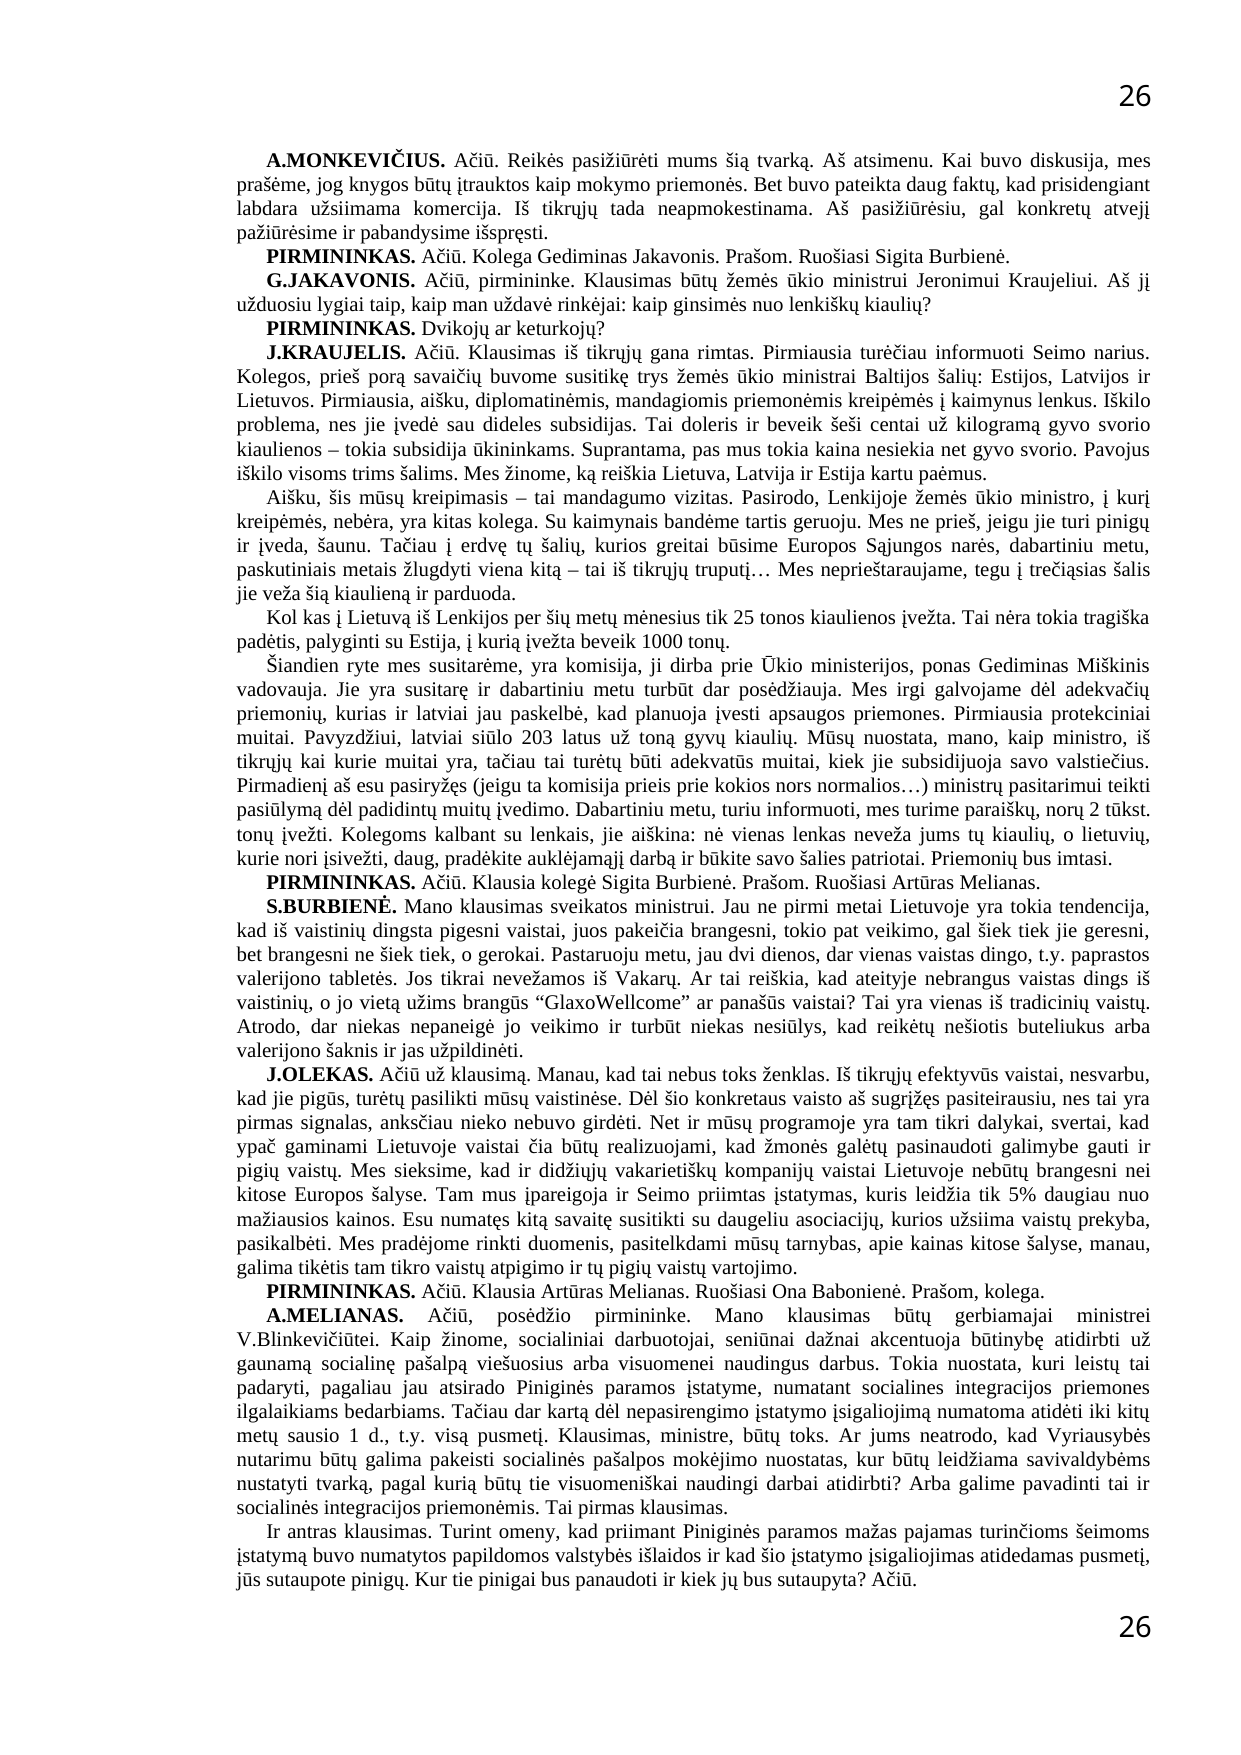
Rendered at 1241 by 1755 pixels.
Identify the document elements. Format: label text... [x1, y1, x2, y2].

text Ir antras klausimas. Turint omeny, kad priimant Piniginės paramos mažas pajamas turinčioms šeimoms įstatymą buvo numatytos papildomos valstybės išlaidos ir kad šio įstatymo įsigaliojimas atidedamas pusmetį, jūs sutaupote pinigų. Kur tie pinigai bus panaudoti ir kiek jų bus sutaupyta? Ačiū. [236, 1519, 1152, 1591]
text PIRMININKAS. Ačiū. Klausia kolegė Sigita Burbienė. Prašom. Ruošiasi Artūras Melianas. [236, 869, 1152, 894]
text Kol kas į Lietuvą iš Lenkijos per šių metų mėnesius tik 25 tonos kiaulienos įvežta. Tai nėra tokia tragiška padėtis, palyginti su Estija, į kurią įvežta beveik 1000 tonų. [236, 605, 1152, 653]
text A.MONKEVIČIUS. Ačiū. Reikės pasižiūrėti mums šią tvarką. Aš atsimenu. Kai buvo diskusija, mes prašėme, jog knygos būtų įtrauktos kaip mokymo priemonės. Bet buvo pateikta daug faktų, kad prisidengiant labdara užsiimama komercija. Iš tikrųjų tada neapmokestinama. Aš pasižiūrėsiu, gal konkretų atvejį pažiūrėsime ir pabandysime išspręsti. [236, 148, 1152, 244]
text PIRMININKAS. Dvikojų ar keturkojų? [236, 316, 1152, 340]
text G.JAKAVONIS. Ačiū, pirmininke. Klausimas būtų žemės ūkio ministrui Jeronimui Kraujeliui. Aš jį užduosiu lygiai taip, kaip man uždavė rinkėjai: kaip ginsimės nuo lenkiškų kiaulių? [236, 268, 1152, 316]
text Aišku, šis mūsų kreipimasis – tai mandagumo vizitas. Pasirodo, Lenkijoje žemės ūkio ministro, į kurį kreipėmės, nebėra, yra kitas kolega. Su kaimynais bandėme tartis geruoju. Mes ne prieš, jeigu jie turi pinigų ir įveda, šaunu. Tačiau į erdvę tų šalių, kurios greitai būsime Europos Sąjungos narės, dabartiniu metu, paskutiniais metais žlugdyti viena kitą – tai iš tikrųjų truputį… Mes neprieštaraujame, tegu į trečiąsias šalis jie veža šią kiaulieną ir parduoda. [236, 484, 1152, 605]
text A.MELIANAS. Ačiū, posėdžio pirmininke. Mano klausimas būtų gerbiamajai ministrei V.Blinkevičiūtei. Kaip žinome, socialiniai darbuotojai, seniūnai dažnai akcentuoja būtinybę atidirbti už gaunamą socialinę pašalpą viešuosius arba visuomenei naudingus darbus. Tokia nuostata, kuri leistų tai padaryti, pagaliau jau atsirado Piniginės paramos įstatyme, numatant socialines integracijos priemones ilgalaikiams bedarbiams. Tačiau dar kartą dėl nepasirengimo įstatymo įsigaliojimą numatoma atidėti iki kitų metų sausio 1 d., t.y. visą pusmetį. Klausimas, ministre, būtų toks. Ar jums neatrodo, kad Vyriausybės nutarimu būtų galima pakeisti socialinės pašalpos mokėjimo nuostatas, kur būtų leidžiama savivaldybėms nustatyti tvarką, pagal kurią būtų tie visuomeniškai naudingi darbai atidirbti? Arba galime pavadinti tai ir socialinės integracijos priemonėmis. Tai pirmas klausimas. [236, 1303, 1152, 1519]
text PIRMININKAS. Ačiū. Kolega Gediminas Jakavonis. Prašom. Ruošiasi Sigita Burbienė. [236, 244, 1152, 268]
text PIRMININKAS. Ačiū. Klausia Artūras Melianas. Ruošiasi Ona Babonienė. Prašom, kolega. [236, 1279, 1152, 1303]
text S.BURBIENĖ. Mano klausimas sveikatos ministrui. Jau ne pirmi metai Lietuvoje yra tokia tendencija, kad iš vaistinių dingsta pigesni vaistai, juos pakeičia brangesni, tokio pat veikimo, gal šiek tiek jie geresni, bet brangesni ne šiek tiek, o gerokai. Pastaruoju metu, jau dvi dienos, dar vienas vaistas dingo, t.y. paprastos valerijono tabletės. Jos tikrai nevežamos iš Vakarų. Ar tai reiškia, kad ateityje nebrangus vaistas dings iš vaistinių, o jo vietą užims brangūs “GlaxoWellcome” ar panašūs vaistai? Tai yra vienas iš tradicinių vaistų. Atrodo, dar niekas nepaneigė jo veikimo ir turbūt niekas nesiūlys, kad reikėtų nešiotis buteliukus arba valerijono šaknis ir jas užpildinėti. [236, 894, 1152, 1062]
text J.KRAUJELIS. Ačiū. Klausimas iš tikrųjų gana rimtas. Pirmiausia turėčiau informuoti Seimo narius. Kolegos, prieš porą savaičių buvome susitikę trys žemės ūkio ministrai Baltijos šalių: Estijos, Latvijos ir Lietuvos. Pirmiausia, aišku, diplomatinėmis, mandagiomis priemonėmis kreipėmės į kaimynus lenkus. Iškilo problema, nes jie įvedė sau dideles subsidijas. Tai doleris ir beveik šeši centai už kilogramą gyvo svorio kiaulienos – tokia subsidija ūkininkams. Suprantama, pas mus tokia kaina nesiekia net gyvo svorio. Pavojus iškilo visoms trims šalims. Mes žinome, ką reiškia Lietuva, Latvija ir Estija kartu paėmus. [236, 340, 1152, 484]
text J.OLEKAS. Ačiū už klausimą. Manau, kad tai nebus toks ženklas. Iš tikrųjų efektyvūs vaistai, nesvarbu, kad jie pigūs, turėtų pasilikti mūsų vaistinėse. Dėl šio konkretaus vaisto aš sugrįžęs pasiteirausiu, nes tai yra pirmas signalas, anksčiau nieko nebuvo girdėti. Net ir mūsų programoje yra tam tikri dalykai, svertai, kad ypač gaminami Lietuvoje vaistai čia būtų realizuojami, kad žmonės galėtų pasinaudoti galimybe gauti ir pigių vaistų. Mes sieksime, kad ir didžiųjų vakarietiškų kompanijų vaistai Lietuvoje nebūtų brangesni nei kitose Europos šalyse. Tam mus įpareigoja ir Seimo priimtas įstatymas, kuris leidžia tik 5% daugiau nuo mažiausios kainos. Esu numatęs kitą savaitę susitikti su daugeliu asociacijų, kurios užsiima vaistų prekyba, pasikalbėti. Mes pradėjome rinkti duomenis, pasitelkdami mūsų tarnybas, apie kainas kitose šalyse, manau, galima tikėtis tam tikro vaistų atpigimo ir tų pigių vaistų vartojimo. [236, 1062, 1152, 1279]
text Šiandien ryte mes susitarėme, yra komisija, ji dirba prie Ūkio ministerijos, ponas Gediminas Miškinis vadovauja. Jie yra susitarę ir dabartiniu metu turbūt dar posėdžiauja. Mes irgi galvojame dėl adekvačių priemonių, kurias ir latviai jau paskelbė, kad planuoja įvesti apsaugos priemones. Pirmiausia protekciniai muitai. Pavyzdžiui, latviai siūlo 203 latus už toną gyvų kiaulių. Mūsų nuostata, mano, kaip ministro, iš tikrųjų kai kurie muitai yra, tačiau tai turėtų būti adekvatūs muitai, kiek jie subsidijuoja savo valstiečius. Pirmadienį aš esu pasiryžęs (jeigu ta komisija prieis prie kokios nors normalios…) ministrų pasitarimui teikti pasiūlymą dėl padidintų muitų įvedimo. Dabartiniu metu, turiu informuoti, mes turime paraiškų, norų 2 tūkst. tonų įvežti. Kolegoms kalbant su lenkais, jie aiškina: nė vienas lenkas neveža jums tų kiaulių, o lietuvių, kurie nori įsivežti, daug, pradėkite auklėjamąjį darbą ir būkite savo šalies patriotai. Priemonių bus imtasi. [236, 653, 1152, 869]
